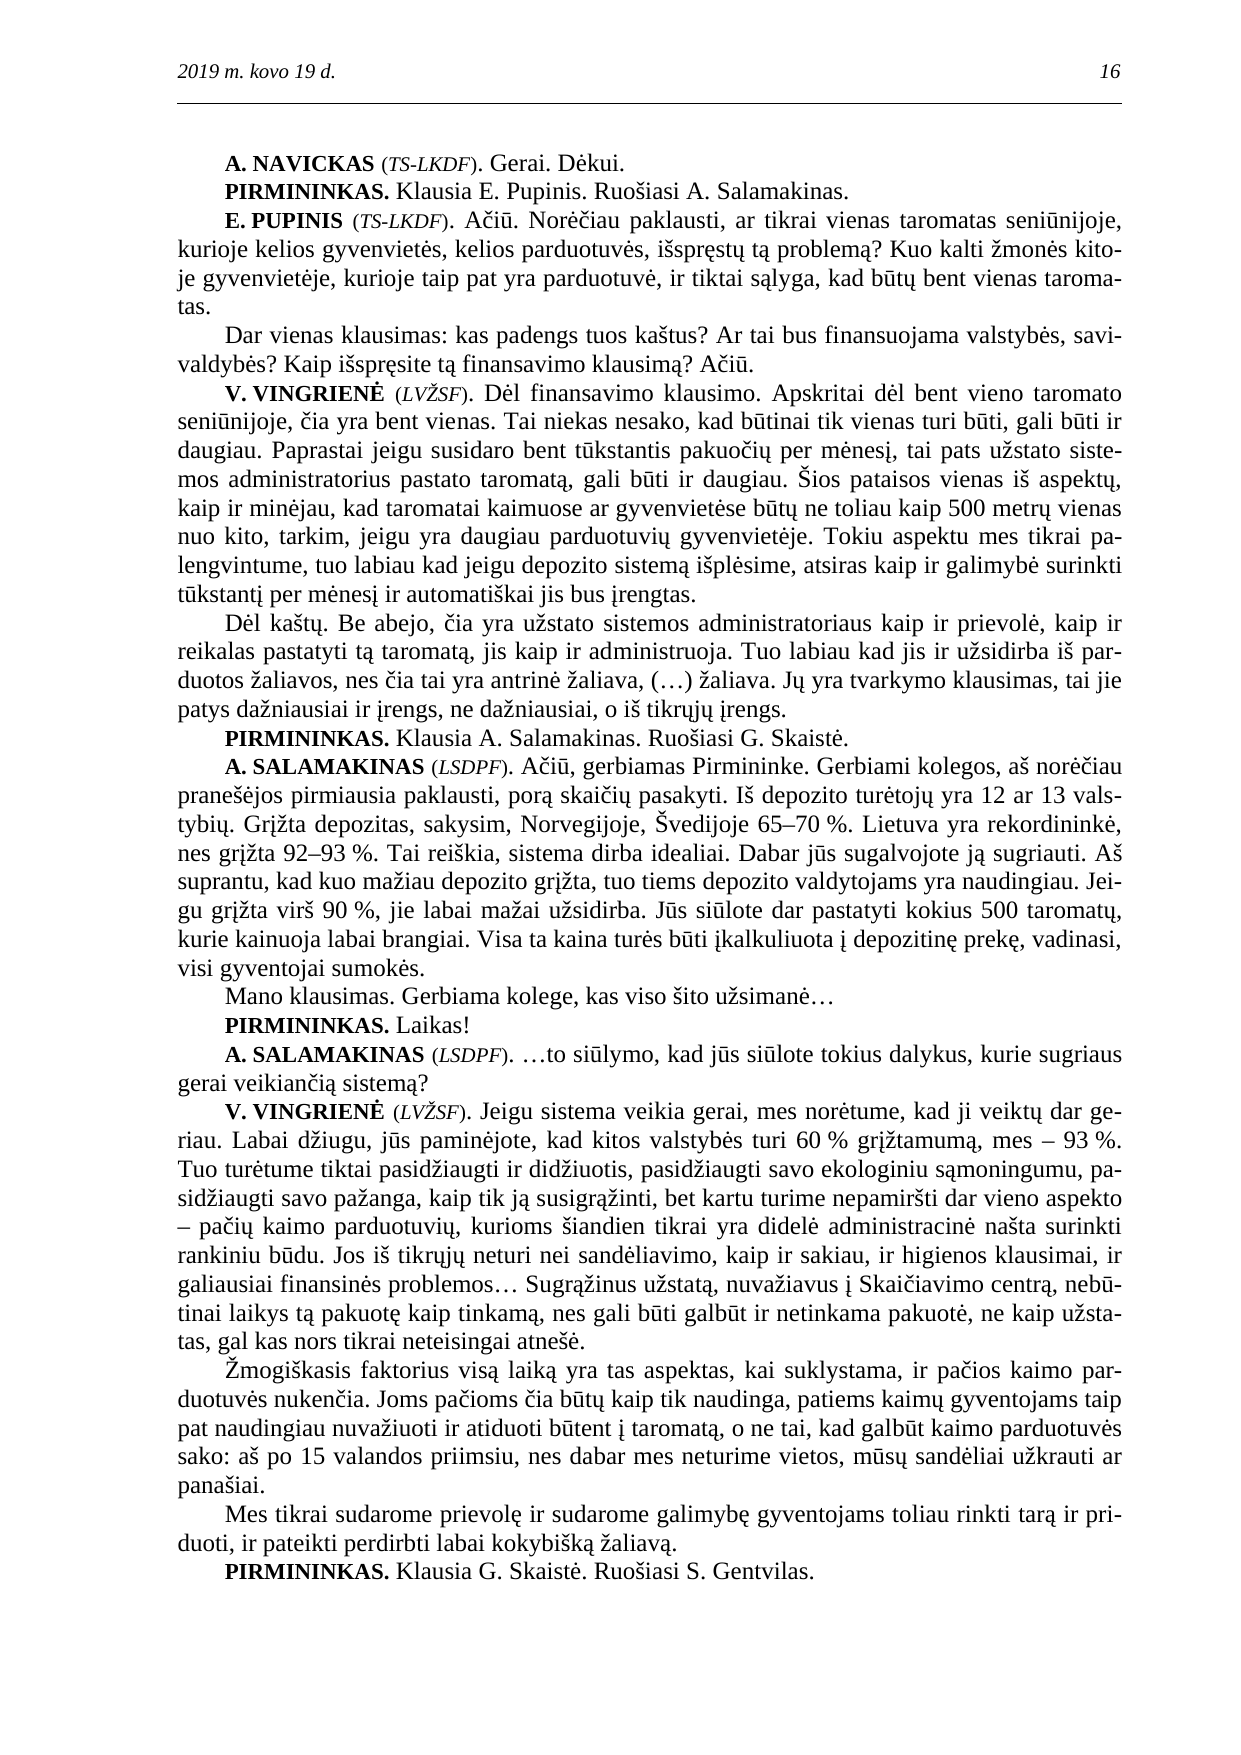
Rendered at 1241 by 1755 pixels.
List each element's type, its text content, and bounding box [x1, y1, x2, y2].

text A. NAVICKAS (TS-LKDF). Ge­rai. Dė­kui. [177, 148, 1122, 176]
text V. VINGRIENĖ (LVŽSF). Dėl fi­nan­sa­vi­mo klau­si­mo. Ap­skri­tai dėl bent vie­no ta­ro­ma­to se­niū­ni­jo­je, čia yra bent vie­nas. Tai nie­kas ne­sa­ko, kad bū­ti­nai tik vie­nas tu­ri bū­ti, ga­li bū­ti ir dau­giau. Pa­pras­tai jei­gu su­si­da­ro bent tūks­tan­tis pa­kuo­čių per mė­ne­sį, tai pats už­sta­to sis­te­mos ad­mi­nist­ra­to­rius pa­sta­to ta­ro­ma­tą, ga­li bū­ti ir dau­giau. Šios pa­tai­sos vie­nas iš as­pek­tų, kaip ir mi­nė­jau, kad ta­ro­ma­tai kai­muo­se ar gy­ven­vie­tė­se bū­tų ne to­liau kaip 500 met­rų vie­nas nuo ki­to, tar­kim, jei­gu yra dau­giau par­duo­tu­vių gy­ven­vie­tė­je. To­kiu as­pek­tu mes tik­rai pa­leng­vin­tu­me, tuo la­biau kad jei­gu de­po­zi­to sis­te­mą iš­plė­si­me, at­si­ras kaip ir ga­li­my­bė su­rink­ti tūks­tan­tį per mė­ne­sį ir au­to­ma­tiš­kai jis bus įreng­tas. [177, 378, 1122, 608]
text PIRMININKAS. Lai­kas! [177, 1010, 1122, 1039]
text E. PUPINIS (TS-LKDF). Ačiū. No­rė­čiau pa­klaus­ti, ar tik­rai vie­nas ta­ro­ma­tas se­niū­ni­jo­je, ku­rio­je ke­lios gy­ven­vie­tės, ke­lios par­duo­tu­vės, iš­spręs­tų tą pro­ble­mą? Kuo kal­ti žmo­nės ki­to­je gy­ven­vie­tė­je, ku­rio­je taip pat yra par­duo­tu­vė, ir tik­tai są­ly­ga, kad bū­tų bent vie­nas ta­ro­ma­tas. [177, 205, 1122, 320]
text V. VINGRIENĖ (LVŽSF). Jei­gu sis­te­ma vei­kia ge­rai, mes no­rė­tu­me, kad ji veik­tų dar ge­riau. La­bai džiu­gu, jūs pa­mi­nė­jo­te, kad ki­tos vals­ty­bės tu­ri 60 % grįž­ta­mu­mą, mes – 93 %. Tuo tu­rė­tu­me tik­tai pa­si­džiaug­ti ir di­džiuo­tis, pa­si­džiaug­ti sa­vo eko­lo­gi­niu są­mo­nin­gu­mu, pa­si­džiaug­ti sa­vo pa­žan­ga, kaip tik ją su­si­grą­žin­ti, bet kar­tu tu­ri­me ne­pa­mirš­ti dar vie­no as­pek­to – pa­čių kai­mo par­duo­tu­vių, ku­rioms šian­dien tik­rai yra di­de­lė ad­mi­nist­ra­ci­nė naš­ta su­rink­ti ran­ki­niu bū­du. Jos iš tik­rų­jų ne­tu­ri nei san­dė­lia­vi­mo, kaip ir sa­kiau, ir hi­gie­nos klau­si­mai, ir ga­liau­siai fi­nan­si­nės pro­ble­mos… Su­grą­ži­nus už­sta­tą, nu­va­žia­vus į Skai­čia­vi­mo cen­trą, ne­bū­ti­nai lai­kys tą pa­kuo­tę kaip tin­ka­mą, nes ga­li bū­ti gal­būt ir ne­tin­ka­ma pa­kuo­tė, ne kaip už­sta­tas, gal kas nors tik­rai ne­tei­sin­gai at­ne­šė. [177, 1096, 1122, 1355]
text A. SALAMAKINAS (LSDPF). Ačiū, ger­bia­mas Pir­mi­nin­ke. Ger­bia­mi ko­le­gos, aš no­rė­čiau pra­ne­šė­jos pir­miau­sia pa­klaus­ti, po­rą skai­čių pa­sa­ky­ti. Iš de­po­zi­to tu­rė­to­jų yra 12 ar 13 vals­ty­bių. Grįž­ta de­po­zi­tas, sa­ky­sim, Nor­ve­gi­jo­je, Šve­di­jo­je 65–70 %. Lie­tu­va yra re­kor­di­nin­kė, nes grįž­ta 92–93 %. Tai reiš­kia, sis­te­ma dir­ba ide­a­liai. Da­bar jūs su­gal­vo­jo­te ją su­griau­ti. Aš su­pran­tu, kad kuo ma­žiau de­po­zi­to grįž­ta, tuo tiems de­po­zi­to val­dy­to­jams yra nau­din­giau. Jei­gu grįž­ta virš 90 %, jie la­bai ma­žai už­si­dir­ba. Jūs siū­lo­te dar pa­sta­ty­ti ko­kius 500 ta­ro­ma­tų, ku­rie kai­nuo­ja la­bai bran­giai. Vi­sa ta kai­na tu­rės bū­ti įkal­ku­liuo­ta į de­po­zi­ti­nę pre­kę, va­di­na­si, vi­si gy­ven­to­jai su­mo­kės. [177, 751, 1122, 981]
text Mes tik­rai su­da­ro­me prie­vo­lę ir su­da­ro­me ga­li­my­bę gy­ven­to­jams to­liau rink­ti ta­rą ir pri­duo­ti, ir pa­teik­ti per­dirb­ti la­bai ko­ky­biš­ką ža­lia­vą. [177, 1499, 1122, 1556]
text PIRMININKAS. Klau­sia G. Skais­tė. Ruo­šia­si S. Gent­vi­las. [177, 1556, 1122, 1585]
text Žmo­giš­ka­sis fak­to­rius vi­są lai­ką yra tas as­pek­tas, kai su­klys­ta­ma, ir pa­čios kai­mo par­duo­tu­vės nu­ken­čia. Joms pa­čioms čia bū­tų kaip tik nau­din­ga, pa­tiems kai­mų gy­ven­to­jams taip pat nau­din­giau nu­va­žiuo­ti ir ati­duo­ti bū­tent į ta­ro­ma­tą, o ne tai, kad gal­būt kai­mo par­duo­tu­vės sa­ko: aš po 15 va­lan­dos pri­im­siu, nes da­bar mes ne­tu­ri­me vie­tos, mū­sų san­dė­liai už­krau­ti ar pa­na­šiai. [177, 1355, 1122, 1499]
text A. SALAMAKINAS (LSDPF). …to siū­ly­mo, kad jūs siū­lo­te to­kius da­ly­kus, ku­rie su­griaus ge­rai vei­kian­čią sis­te­mą? [177, 1039, 1122, 1096]
text PIRMININKAS. Klau­sia A. Sa­la­ma­ki­nas. Ruo­šia­si G. Skais­tė. [177, 723, 1122, 751]
text Dar vie­nas klau­si­mas: kas pa­dengs tuos kaš­tus? Ar tai bus fi­nan­suo­ja­ma vals­ty­bės, sa­vi­val­dy­bės? Kaip iš­sprę­si­te tą fi­nan­sa­vi­mo klau­si­mą? Ačiū. [177, 320, 1122, 378]
text Dėl kaš­tų. Be abe­jo, čia yra už­sta­to sis­te­mos ad­mi­nist­ra­to­riaus kaip ir prie­vo­lė, kaip ir rei­ka­las pa­sta­ty­ti tą ta­ro­ma­tą, jis kaip ir ad­mi­nist­ruo­ja. Tuo la­biau kad jis ir už­si­dir­ba iš par­duo­tos ža­lia­vos, nes čia tai yra ant­ri­nė ža­lia­va, (…) ža­lia­va. Jų yra tvar­ky­mo klau­si­mas, tai jie pa­tys daž­niau­siai ir įrengs, ne daž­niau­siai, o iš tik­rų­jų įrengs. [177, 608, 1122, 723]
text Ma­no klau­si­mas. Ger­bia­ma ko­le­ge, kas vi­so ši­to už­si­ma­nė… [177, 981, 1122, 1010]
text PIRMININKAS. Klau­sia E. Pu­pi­nis. Ruo­šia­si A. Sa­la­ma­ki­nas. [177, 176, 1122, 205]
